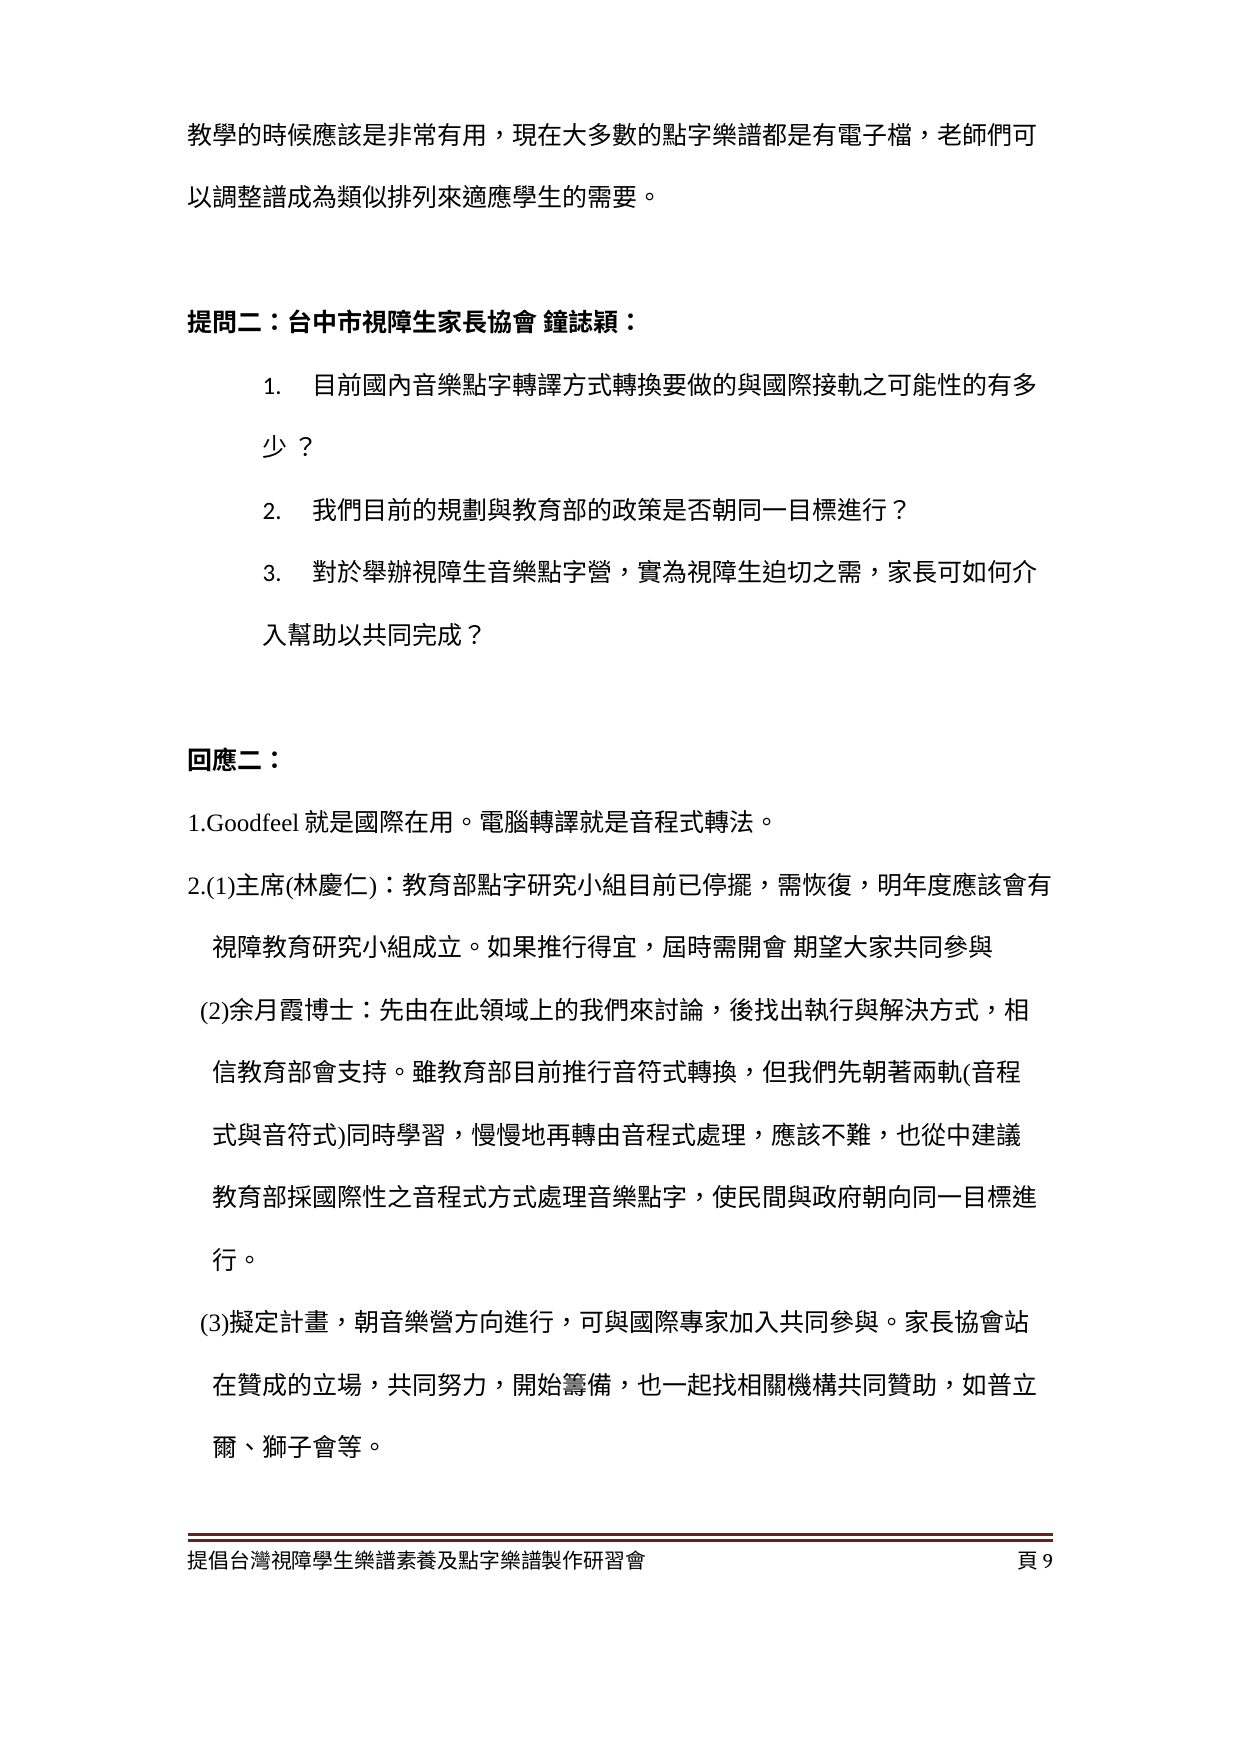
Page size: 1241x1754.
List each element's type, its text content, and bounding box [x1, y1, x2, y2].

text 信教育部會支持。雖教育部目前推行音符式轉換，但我們先朝著兩軌(音程 [187, 1029, 1053, 1092]
text 回應二： [187, 717, 1053, 779]
text (2)余月霞博士：先由在此領域上的我們來討論，後找出執行與解決方式，相 [187, 967, 1053, 1029]
text (3)擬定計畫，朝音樂營方向進行，可與國際專家加入共同參與。家長協會站 [187, 1279, 1053, 1342]
text 在贊成的立場，共同努力，開始籌備，也一起找相關機構共同贊助，如普立 [187, 1342, 1053, 1404]
text 1.Goodfeel就是國際在用。電腦轉譯就是音程式轉法。 [187, 779, 1053, 842]
text 提問二：台中市視障生家長協會 鐘誌穎： [187, 279, 1053, 342]
text 2.(1)主席(林慶仁)：教育部點字研究小組目前已停擺，需恢復，明年度應該會有 [187, 842, 1053, 904]
list 目前國內音樂點字轉譯方式轉換要做的與國際接軌之可能性的有多少 ？ [262, 342, 1053, 467]
text 教學的時候應該是非常有用，現在大多數的點字樂譜都是有電子檔，老師們可以調整譜成為類似排列來適應學生的需要。 [187, 92, 1053, 217]
text 爾、獅子會等。 [187, 1404, 1053, 1467]
text 行。 [187, 1217, 1053, 1279]
text 視障教育研究小組成立。如果推行得宜，屆時需開會 期望大家共同參與 [187, 904, 1053, 967]
list 對於舉辦視障生音樂點字營，實為視障生迫切之需，家長可如何介入幫助以共同完成？ [262, 529, 1053, 654]
list 我們目前的規劃與教育部的政策是否朝同一目標進行？ [262, 467, 1053, 529]
text 式與音符式)同時學習，慢慢地再轉由音程式處理，應該不難，也從中建議 [187, 1092, 1053, 1154]
text 教育部採國際性之音程式方式處理音樂點字，使民間與政府朝向同一目標進 [187, 1154, 1053, 1217]
